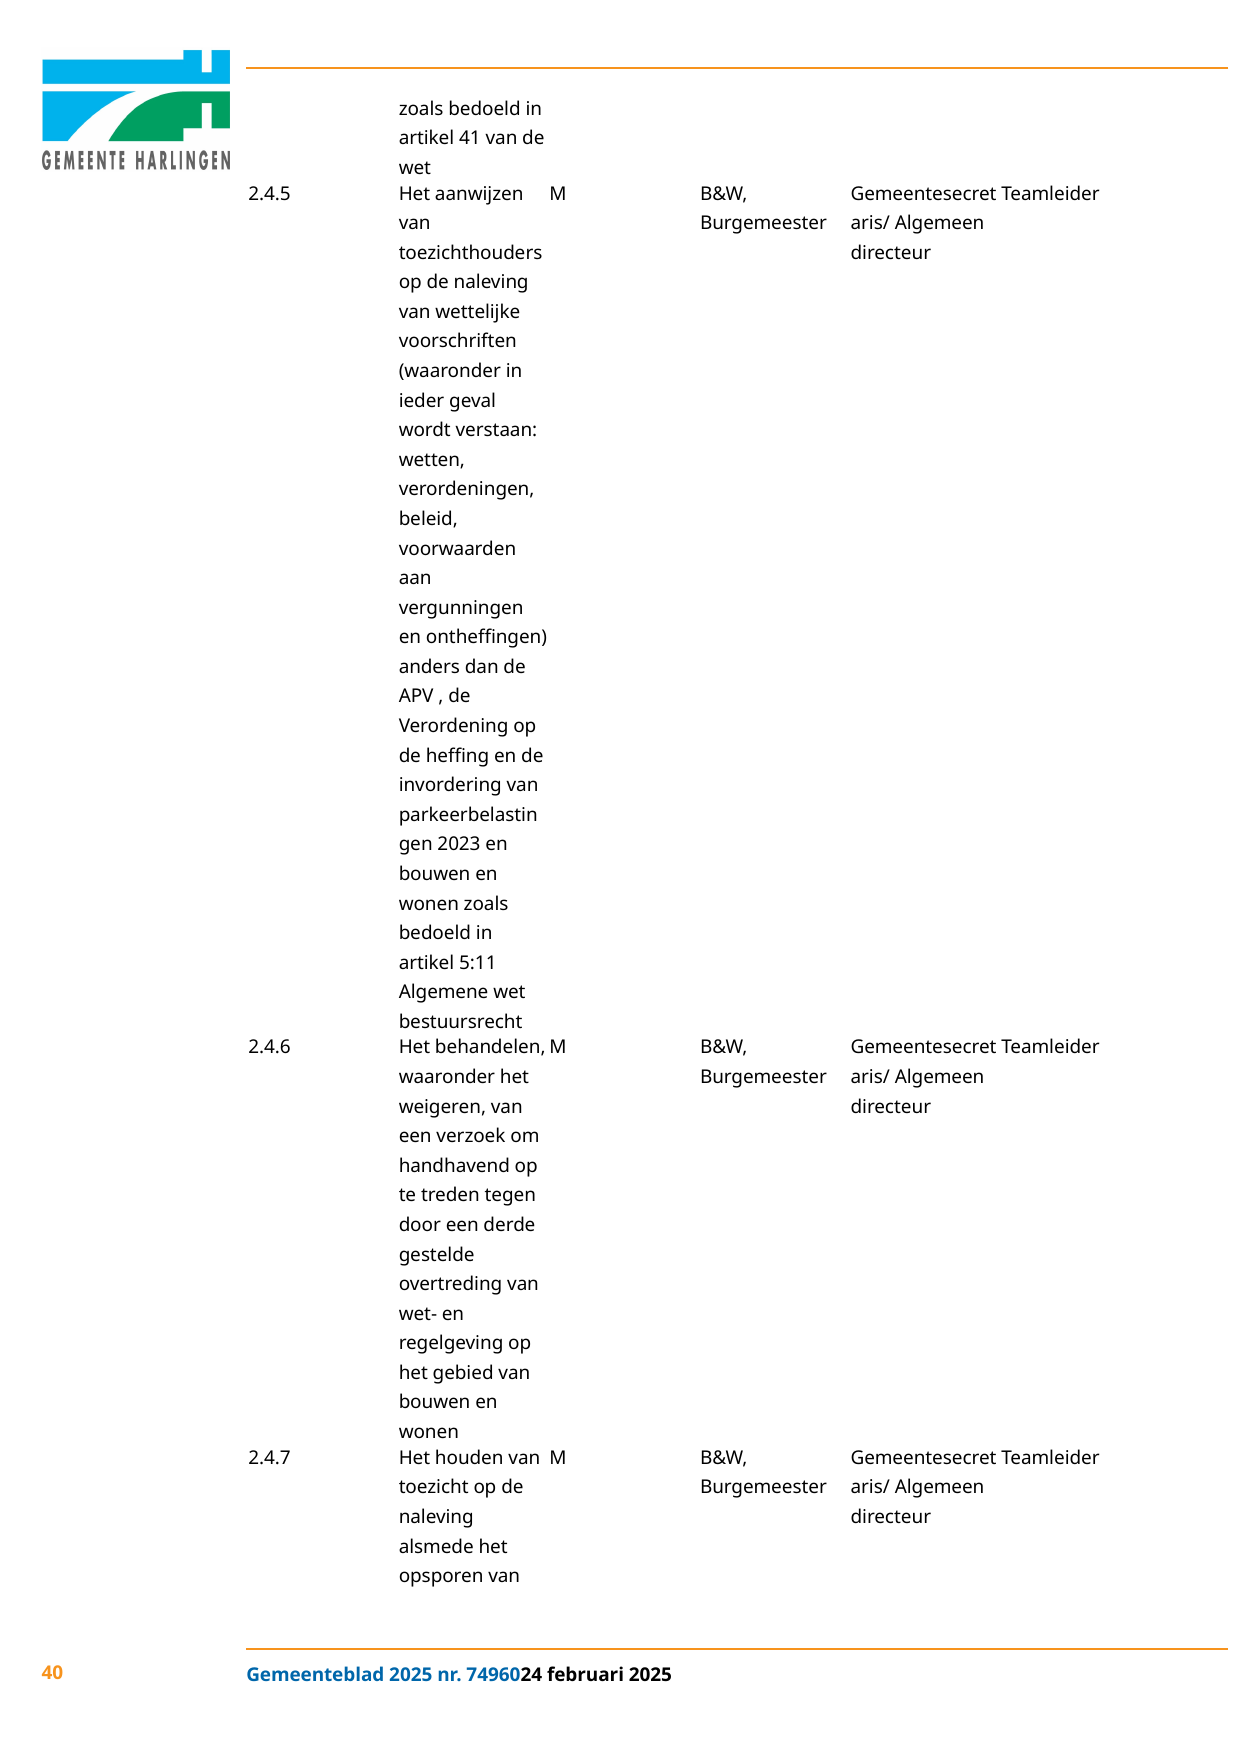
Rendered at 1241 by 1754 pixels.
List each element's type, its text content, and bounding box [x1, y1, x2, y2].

table_cell [700, 95, 850, 180]
table_cell 2.4.7 [248, 1444, 398, 1588]
picture [41, 47, 231, 172]
table_cell M [549, 1034, 700, 1444]
table_cell Teamleider [1001, 1444, 1152, 1588]
table_cell Het behandelen, waaronder het weigeren, van een verzoek om handhavend op te treden tegen door een derde gestelde overtreding van wet- en regelgeving op het gebied van bouwen en wonen [399, 1034, 549, 1444]
table_cell Gemeentesecretaris/ Algemeen directeur [850, 180, 1001, 1034]
table_cell B&W, Burgemeester [700, 1034, 850, 1444]
table_cell M [549, 180, 700, 1034]
table_cell B&W, Burgemeester [700, 180, 850, 1034]
table_cell M [549, 1444, 700, 1588]
table_cell Het houden van toezicht op de naleving alsmede het opsporen van [399, 1444, 549, 1588]
table_cell [248, 95, 398, 180]
table_cell Gemeentesecretaris/ Algemeen directeur [850, 1444, 1001, 1588]
table_cell [1001, 95, 1152, 180]
table_cell Het aanwijzen van toezichthouders op de naleving van wettelijke voorschriften (waaronder in ieder geval wordt verstaan: wetten, verordeningen, beleid, voorwaarden aan vergunningen en ontheffingen) anders dan de APV , de Verordening op de heffing en de invordering van parkeerbelastingen 2023 en bouwen en wonen zoals bedoeld in artikel 5:11 Algemene wet bestuursrecht [399, 180, 549, 1034]
table_cell Teamleider [1001, 180, 1152, 1034]
table_cell 2.4.5 [248, 180, 398, 1034]
table_cell [549, 95, 700, 180]
table_cell Teamleider [1001, 1034, 1152, 1444]
table_cell B&W, Burgemeester [700, 1444, 850, 1588]
table_cell [850, 95, 1001, 180]
table_cell zoals bedoeld in artikel 41 van de wet [399, 95, 549, 180]
table_cell Gemeentesecretaris/ Algemeen directeur [850, 1034, 1001, 1444]
table_cell 2.4.6 [248, 1034, 398, 1444]
